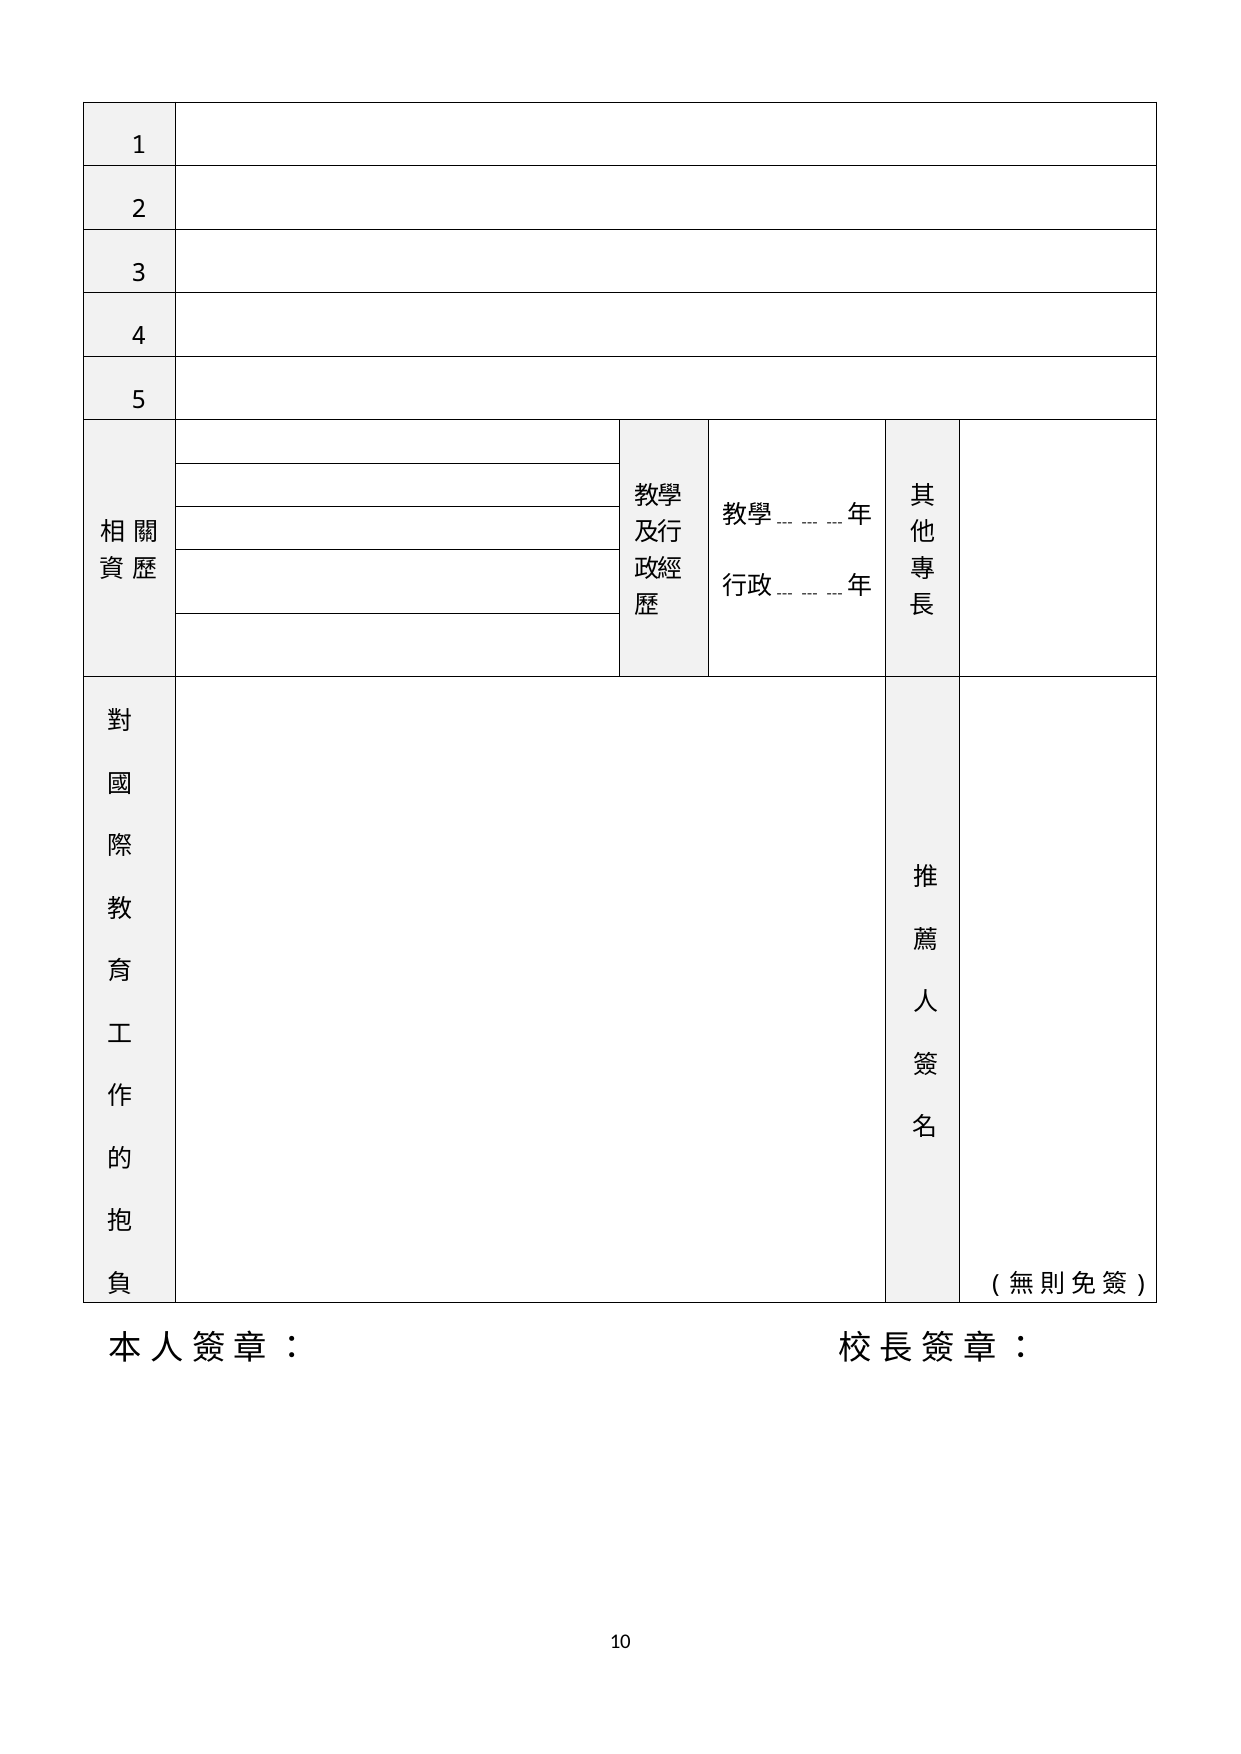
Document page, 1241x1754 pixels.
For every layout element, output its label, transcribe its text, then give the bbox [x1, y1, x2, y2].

table_cell 2 [84, 166, 175, 229]
table_cell [176, 230, 1156, 292]
table_cell [176, 420, 619, 462]
table_cell 教學及行政經歷 [620, 420, 708, 676]
table_cell 對國際教育工作的抱負 [84, 677, 175, 1302]
table_cell [176, 550, 619, 612]
table_cell [176, 166, 1156, 229]
table_cell [176, 357, 1156, 419]
table_cell 推 薦 人 簽 名 [886, 677, 959, 1302]
table_cell [176, 614, 619, 676]
table_cell 相 關 資 歷 [84, 420, 175, 676]
table_cell 3 [84, 230, 175, 292]
table_cell [176, 464, 619, 506]
table_cell [176, 507, 619, 549]
text 本人簽章： 校長簽章： [104, 1303, 1136, 1366]
table_cell [176, 677, 885, 1302]
table_cell 5 [84, 357, 175, 419]
table_cell (無則免簽) [960, 677, 1156, 1302]
table_cell 4 [84, 293, 175, 356]
table_cell [176, 103, 1156, 165]
table_cell 其 他 專 長 [886, 420, 959, 676]
table_cell 1 [84, 103, 175, 165]
table_cell [960, 420, 1156, 676]
table_cell 教學﹍﹍﹍年 行政﹍﹍﹍年 [709, 420, 885, 676]
table_cell [176, 293, 1156, 356]
